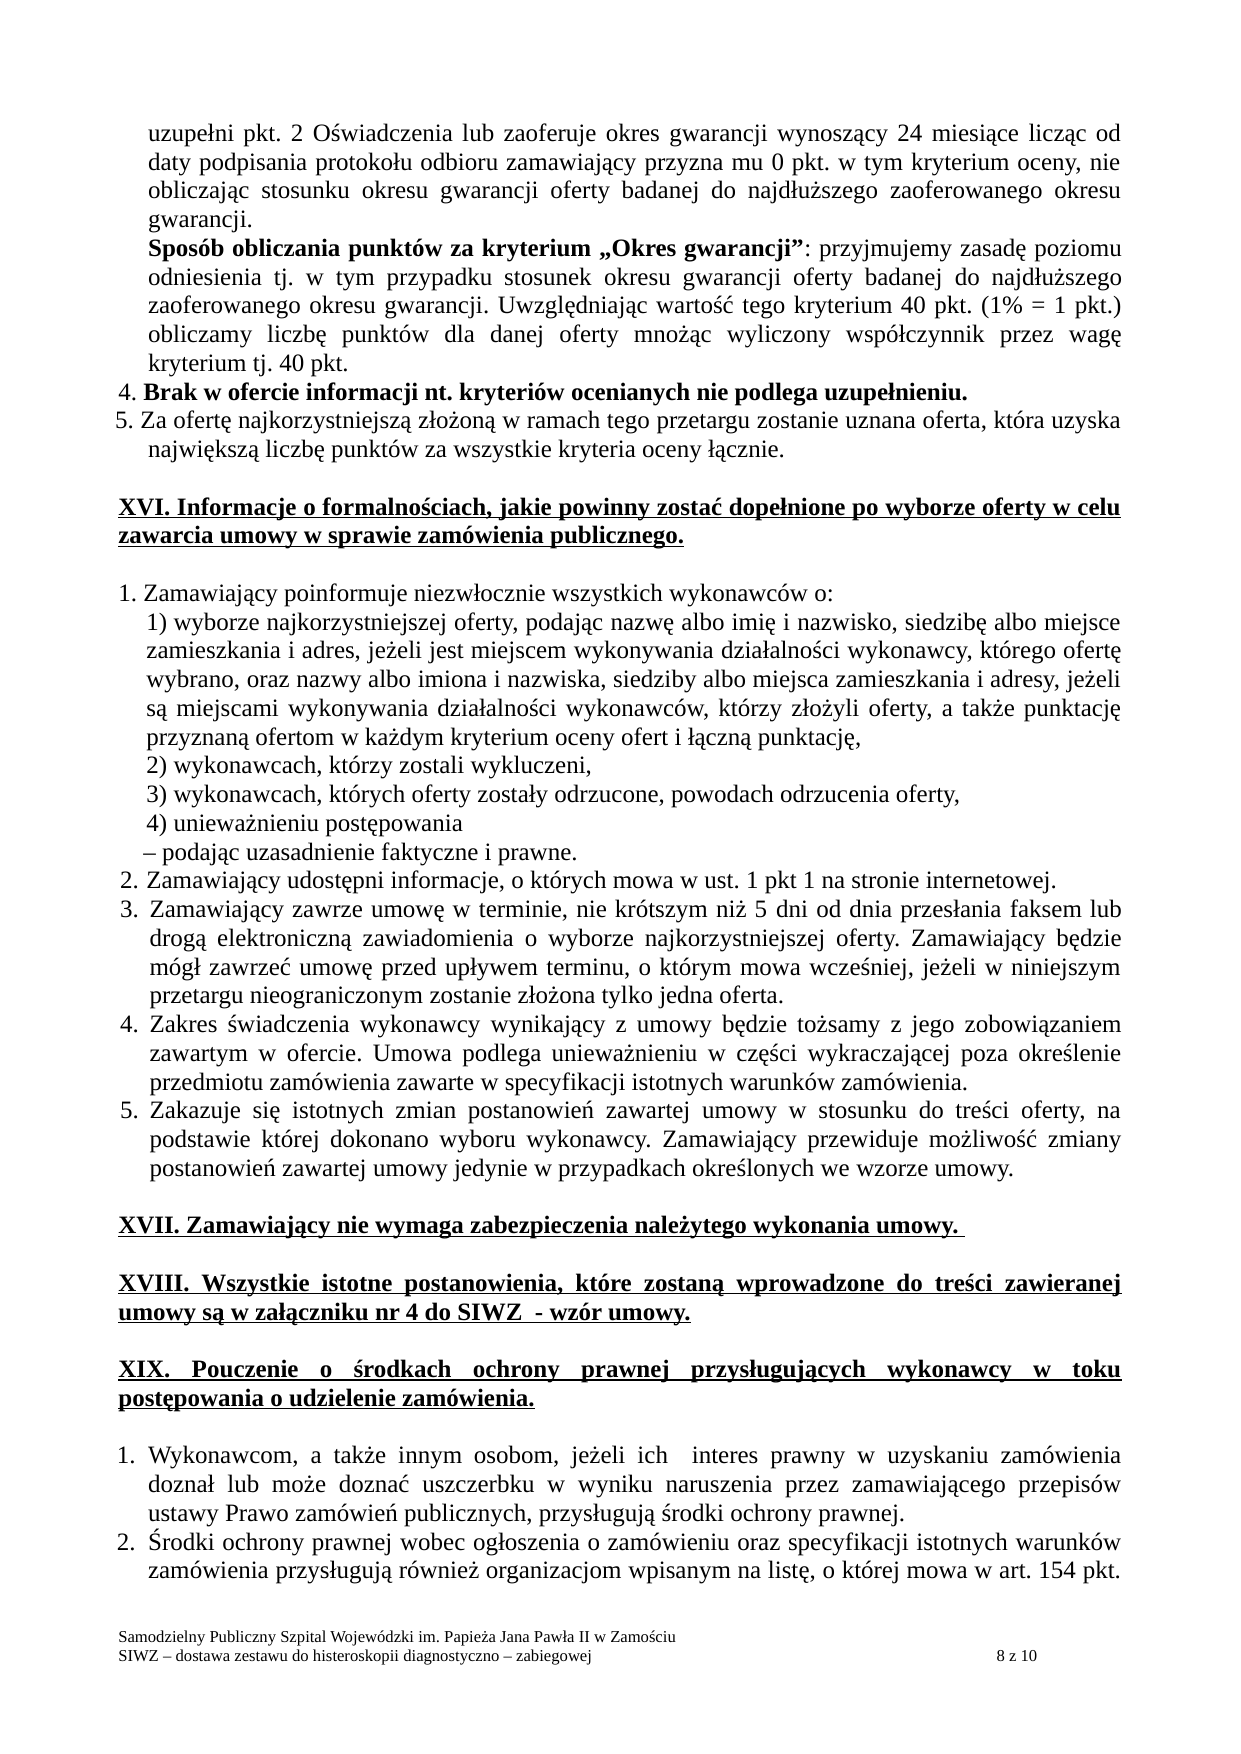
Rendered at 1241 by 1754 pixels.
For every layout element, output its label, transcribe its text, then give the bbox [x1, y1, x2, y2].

list Zamawiający zawrze umowę w terminie, nie krótszym niż 5 dni od dnia przesłania faksem lub drogą elektroniczną zawiadomienia o wyborze najkorzystniejszej oferty. Zamawiający będzie mógł zawrzeć umowę przed upływem terminu, o którym mowa wcześniej, jeżeli w niniejszym przetargu nieograniczonym zostanie złożona tylko jedna oferta. [120, 894, 1122, 1009]
text XVII. Zamawiający nie wymaga zabezpieczenia należytego wykonania umowy. [118, 1211, 1122, 1239]
list Zakazuje się istotnych zmian postanowień zawartej umowy w stosunku do treści oferty, na podstawie której dokonano wyboru wykonawcy. Zamawiający przewiduje możliwość zmiany postanowień zawartej umowy jedynie w przypadkach określonych we wzorze umowy. [120, 1096, 1122, 1182]
text postępowania o udzielenie zamówienia. [118, 1381, 1122, 1412]
list unieważnieniu postępowania [146, 808, 1122, 837]
text XVIII. Wszystkie istotne postanowienia, które zostaną wprowadzone do treści zawieranej [118, 1268, 1122, 1293]
text 5. Za ofertę najkorzystniejszą złożoną w ramach tego przetargu zostanie uznana oferta, która uzyska największą liczbę punktów za wszystkie kryteria oceny łącznie. [115, 406, 1122, 463]
list Zamawiający udostępni informacje, o których mowa w ust. 1 pkt 1 na stronie internetowej. [120, 866, 1122, 894]
text 4. Brak w ofercie informacji nt. kryteriów ocenianych nie podlega uzupełnieniu. [118, 377, 1122, 406]
list wyborze najkorzystniejszej oferty, podając nazwę albo imię i nazwisko, siedzibę albo miejsce zamieszkania i adres, jeżeli jest miejscem wykonywania działalności wykonawcy, którego ofertę wybrano, oraz nazwy albo imiona i nazwiska, siedziby albo miejsca zamieszkania i adresy, jeżeli są miejscami wykonywania działalności wykonawców, którzy złożyli oferty, a także punktację przyznaną ofertom w każdym kryterium oceny ofert i łączną punktację, [146, 607, 1122, 751]
list wykonawcach, których oferty zostały odrzucone, powodach odrzucenia oferty, [146, 779, 1122, 808]
text XVI. Informacje o formalnościach, jakie powinny zostać dopełnione po wyborze oferty w celu zawarcia umowy w sprawie zamówienia publicznego. [118, 492, 1122, 549]
text uzupełni pkt. 2 Oświadczenia lub zaoferuje okres gwarancji wynoszący 24 miesiące licząc od daty podpisania protokołu odbioru zamawiający przyzna mu 0 pkt. w tym kryterium oceny, nie obliczając stosunku okresu gwarancji oferty badanej do najdłuższego zaoferowanego okresu gwarancji. [146, 118, 1122, 233]
text umowy są w załączniku nr 4 do SIWZ - wzór umowy. [118, 1294, 1122, 1326]
text XIX. Pouczenie o środkach ochrony prawnej przysługujących wykonawcy w toku [118, 1354, 1122, 1379]
text Sposób obliczania punktów za kryterium „Okres gwarancji”: przyjmujemy zasadę poziomu odniesienia tj. w tym przypadku stosunek okresu gwarancji oferty badanej do najdłuższego zaoferowanego okresu gwarancji. Uwzględniając wartość tego kryterium 40 pkt. (1% = 1 pkt.) obliczamy liczbę punktów dla danej oferty mnożąc wyliczony współczynnik przez wagę kryterium tj. 40 pkt. [148, 233, 1122, 377]
list Środki ochrony prawnej wobec ogłoszenia o zamówieniu oraz specyfikacji istotnych warunków zamówienia przysługują również organizacjom wpisanym na listę, o której mowa w art. 154 pkt. [117, 1527, 1122, 1584]
list Wykonawcom, a także innym osobom, jeżeli ich interes prawny w uzyskaniu zamówienia doznał lub może doznać uszczerbku w wyniku naruszenia przez zamawiającego przepisów ustawy Prawo zamówień publicznych, przysługują środki ochrony prawnej. [117, 1440, 1122, 1527]
text – podając uzasadnienie faktyczne i prawne. [118, 837, 1122, 866]
list wykonawcach, którzy zostali wykluczeni, [146, 751, 1122, 779]
list Zakres świadczenia wykonawcy wynikający z umowy będzie tożsamy z jego zobowiązaniem zawartym w ofercie. Umowa podlega unieważnieniu w części wykraczającej poza określenie przedmiotu zamówienia zawarte w specyfikacji istotnych warunków zamówienia. [120, 1009, 1122, 1096]
text 1. Zamawiający poinformuje niezwłocznie wszystkich wykonawców o: [118, 578, 1122, 607]
